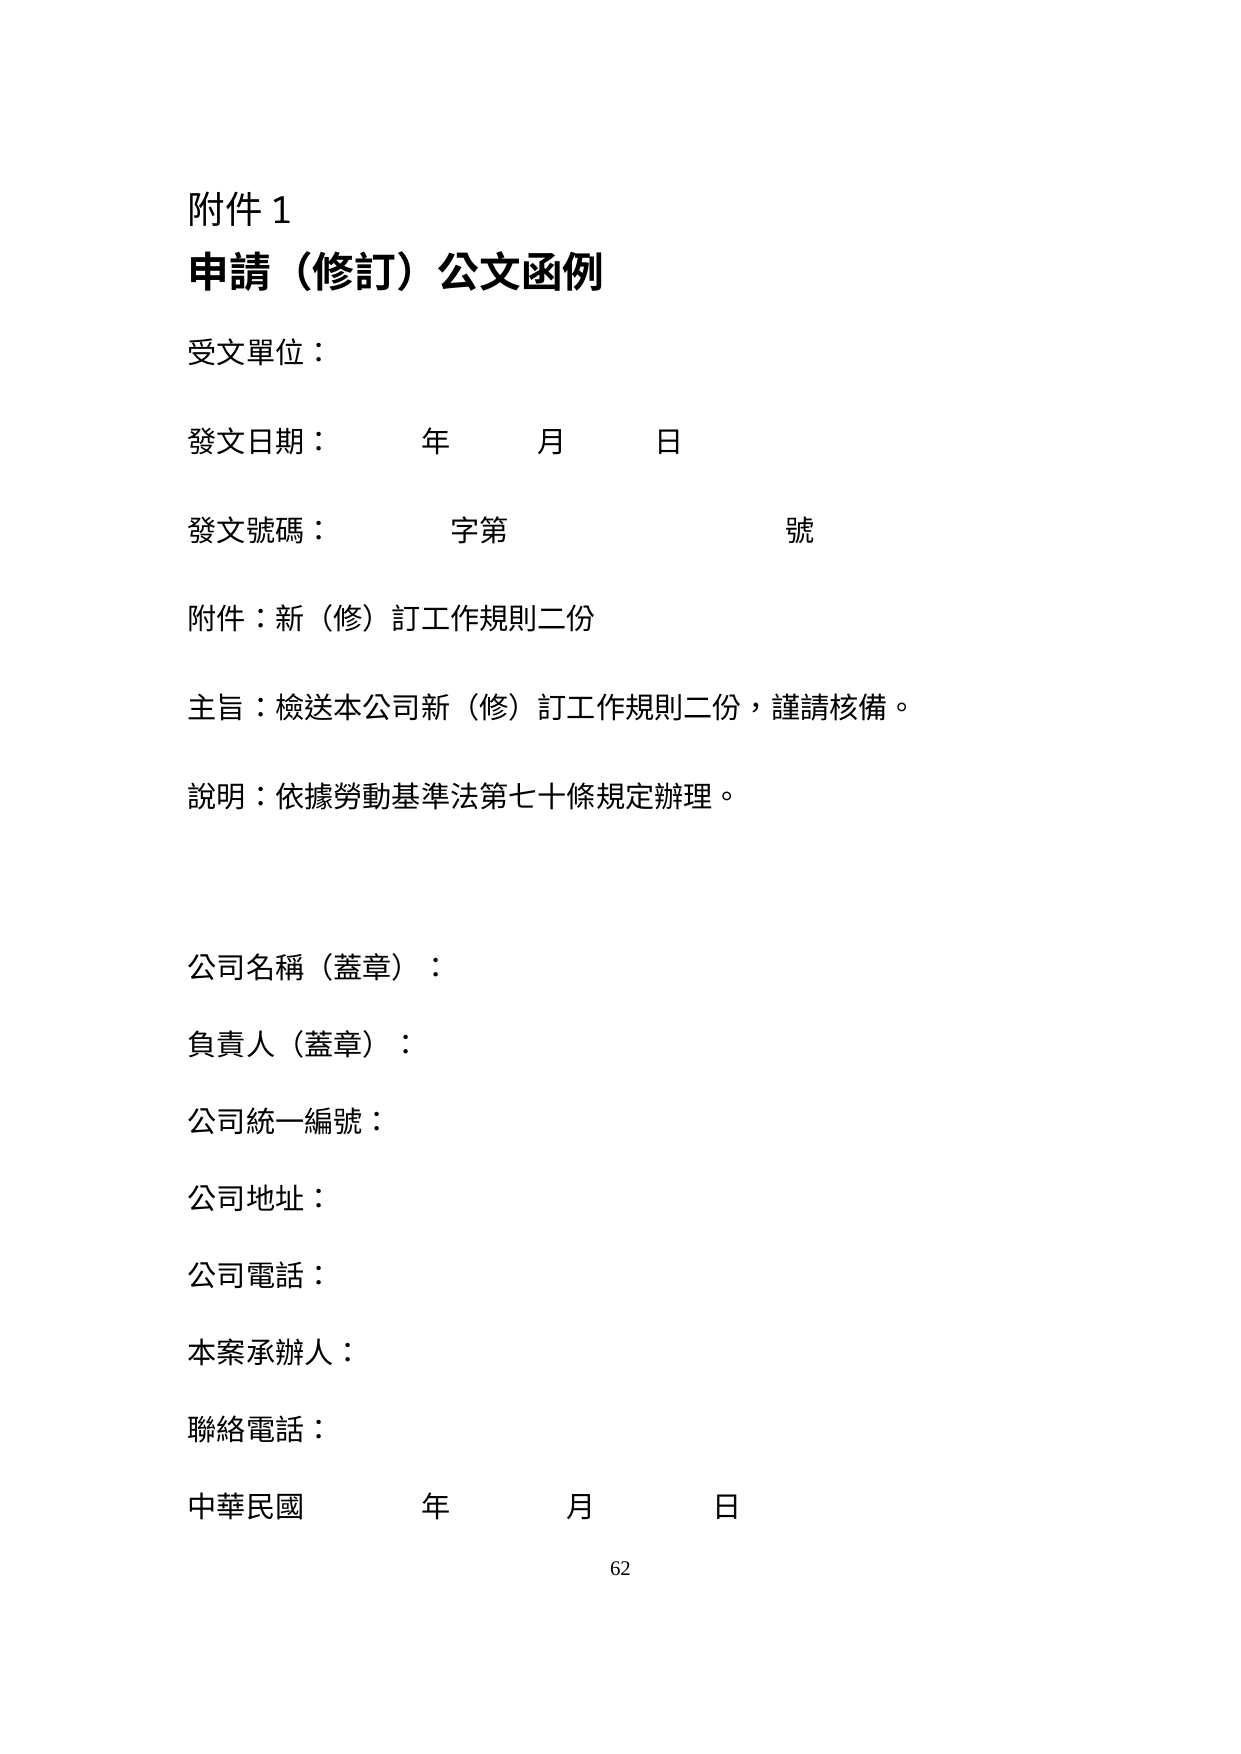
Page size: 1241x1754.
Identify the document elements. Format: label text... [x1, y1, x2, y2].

text 公司地址： [187, 1155, 1053, 1218]
text 發文號碼： 字第 號 [187, 487, 1053, 549]
text 發文日期： 年 月 日 [187, 398, 1053, 460]
text 受文單位： [187, 309, 1053, 372]
text 主旨：檢送本公司新（修）訂工作規則二份，謹請核備。 [187, 664, 1053, 727]
text 公司名稱（蓋章）： [187, 924, 1053, 987]
text 附件1 [187, 165, 1053, 228]
text 負責人（蓋章）： [187, 1001, 1053, 1064]
text 公司電話： [187, 1232, 1053, 1294]
text 聯絡電話： [187, 1386, 1053, 1448]
text 附件：新（修）訂工作規則二份 [187, 575, 1053, 638]
text 申請（修訂）公文函例 [187, 228, 1053, 290]
text 公司統一編號： [187, 1078, 1053, 1141]
text 本案承辦人： [187, 1309, 1053, 1371]
text 中華民國 年 月 日 [187, 1463, 1053, 1525]
text 說明：依據勞動基準法第七十條規定辦理。 [187, 753, 1053, 815]
